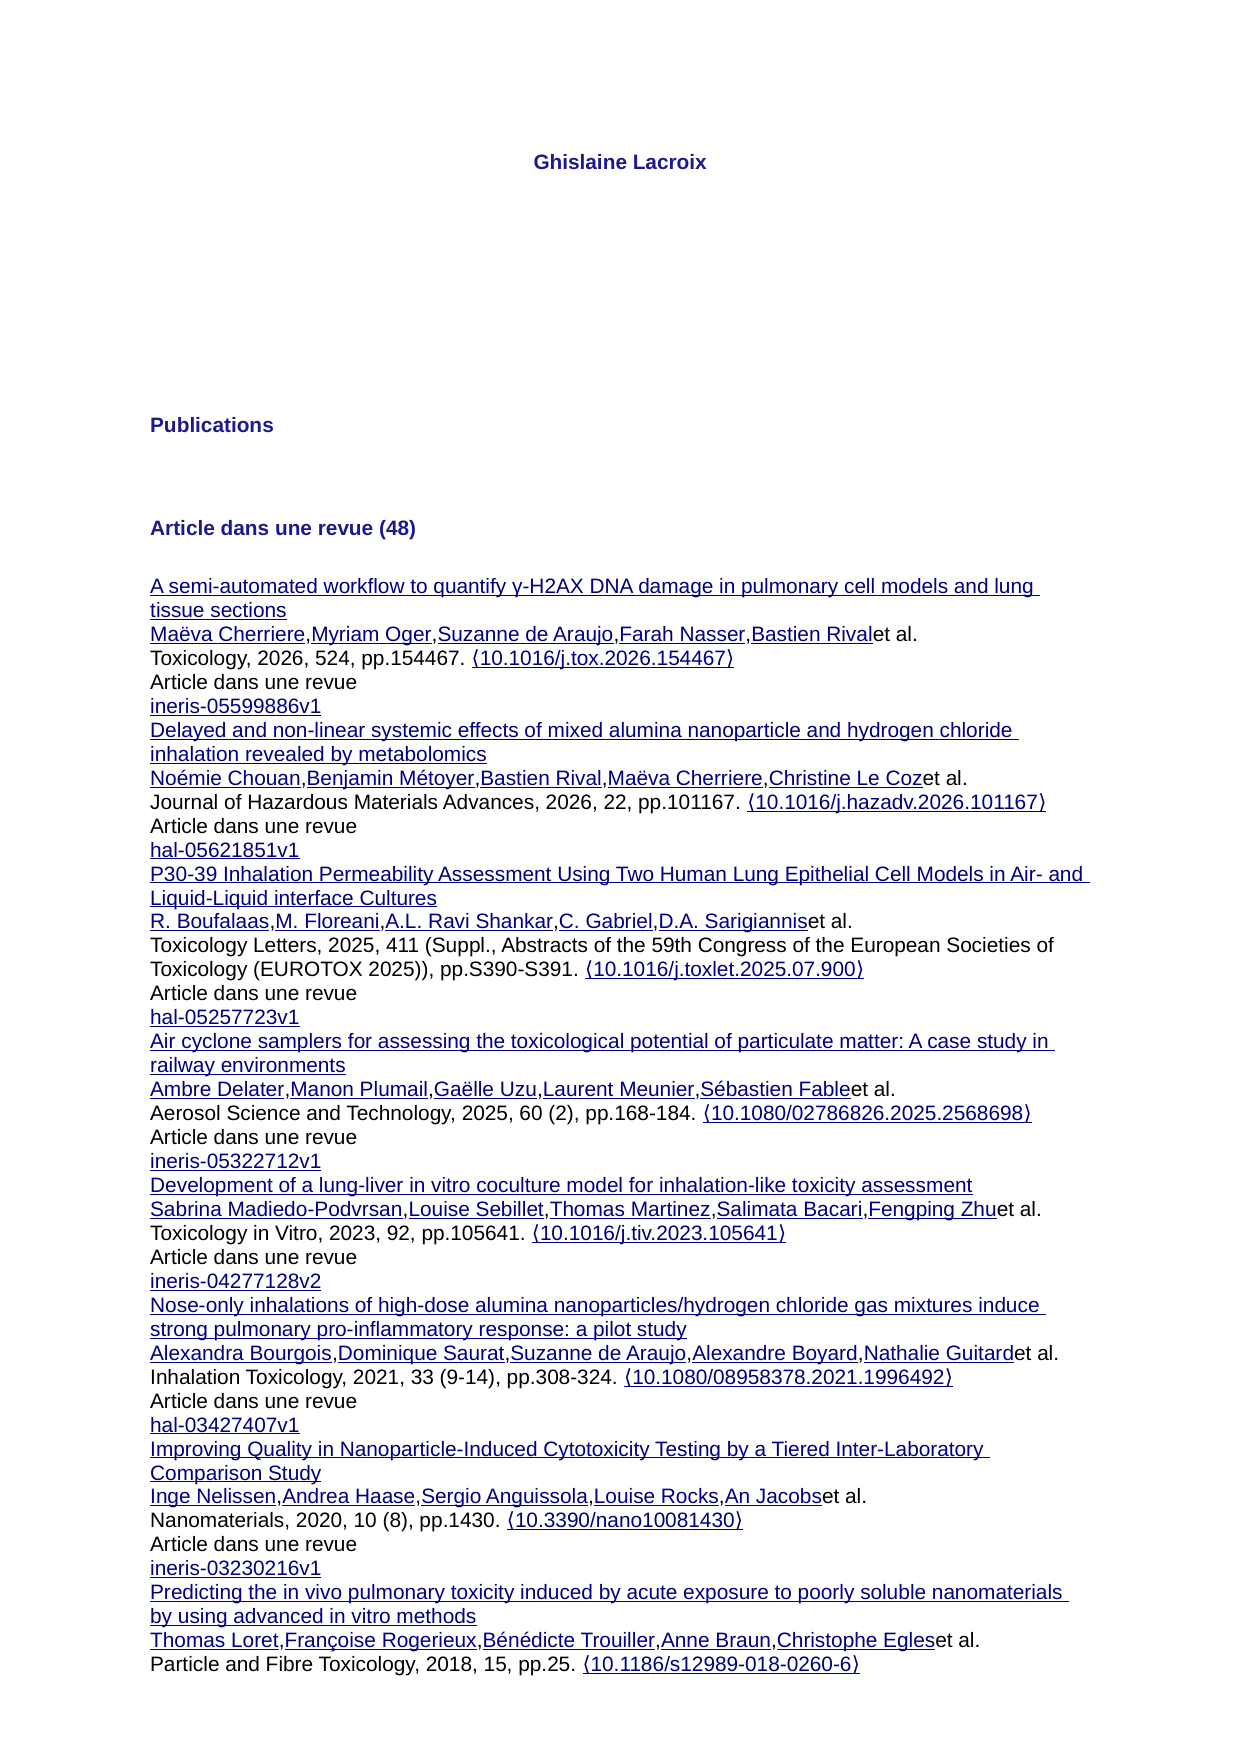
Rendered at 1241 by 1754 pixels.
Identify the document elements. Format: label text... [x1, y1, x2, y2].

table_cell Improving Quality in Nanoparticle-Induced Cytotoxicity Testing by a Tiered Inter-Laboratory Comparison Study Inge Nelissen,Andrea Haase,Sergio Anguissola,Louise Rocks,An Jacobset al. Nanomaterials, 2020, 10 (8), pp.1430. ⟨10.3390/nano10081430⟩ Article dans une revue ineris-03230216v1 [150, 1436, 1090, 1580]
table_cell Liquid-Liquid interface Cultures R. Boufalaas,M. Floreani,A.L. Ravi Shankar,C. Gabriel,D.A. Sarigianniset al. Toxicology Letters, 2025, 411 (Suppl., Abstracts of the 59th Congress of the European Societies of Toxicology (EUROTOX 2025)), pp.S390-S391. ⟨10.1016/j.toxlet.2025.07.900⟩ Article dans une revue hal-05257723v1 [150, 883, 1090, 1029]
subtitle Publications [150, 412, 1090, 436]
table_cell Air cyclone samplers for assessing the toxicological potential of particulate matter: A case study in railway environments Ambre Delater,Manon Plumail,Gaëlle Uzu,Laurent Meunier,Sébastien Fableet al. Aerosol Science and Technology, 2025, 60 (2), pp.168-184. ⟨10.1080/02786826.2025.2568698⟩ Article dans une revue ineris-05322712v1 [150, 1029, 1090, 1173]
table_cell P30-39 Inhalation Permeability Assessment Using Two Human Lung Epithelial Cell Models in Air- and [150, 861, 1090, 882]
table_header A semi-automated workflow to quantify γ-H2AX DNA damage in pulmonary cell models and lung tissue sections Maëva Cherriere,Myriam Oger,Suzanne de Araujo,Farah Nasser,Bastien Rivalet al. Toxicology, 2026, 524, pp.154467. ⟨10.1016/j.tox.2026.154467⟩ Article dans une revue ineris-05599886v1 [150, 574, 1090, 718]
table_cell Nose-only inhalations of high-dose alumina nanoparticles/hydrogen chloride gas mixtures induce strong pulmonary pro-inflammatory response: a pilot study Alexandra Bourgois,Dominique Saurat,Suzanne de Araujo,Alexandre Boyard,Nathalie Guitardet al. Inhalation Toxicology, 2021, 33 (9-14), pp.308-324. ⟨10.1080/08958378.2021.1996492⟩ Article dans une revue hal-03427407v1 [150, 1293, 1090, 1436]
table_cell Delayed and non-linear systemic effects of mixed alumina nanoparticle and hydrogen chloride inhalation revealed by metabolomics Noémie Chouan,Benjamin Métoyer,Bastien Rival,Maëva Cherriere,Christine Le Cozet al. Journal of Hazardous Materials Advances, 2026, 22, pp.101167. ⟨10.1016/j.hazadv.2026.101167⟩ Article dans une revue hal-05621851v1 [150, 718, 1090, 861]
subtitle Ghislaine Lacroix [150, 150, 1090, 174]
table_cell Predicting the in vivo pulmonary toxicity induced by acute exposure to poorly soluble nanomaterials by using advanced in vitro methods Thomas Loret,Françoise Rogerieux,Bénédicte Trouiller,Anne Braun,Christophe Egleset al. Particle and Fibre Toxicology, 2018, 15, pp.25. ⟨10.1186/s12989-018-0260-6⟩ [150, 1580, 1090, 1676]
table_cell Development of a lung-liver in vitro coculture model for inhalation-like toxicity assessment Sabrina Madiedo-Podvrsan,Louise Sebillet,Thomas Martinez,Salimata Bacari,Fengping Zhuet al. Toxicology in Vitro, 2023, 92, pp.105641. ⟨10.1016/j.tiv.2023.105641⟩ Article dans une revue ineris-04277128v2 [150, 1173, 1090, 1293]
subtitle Article dans une revue (48) [150, 516, 1090, 539]
